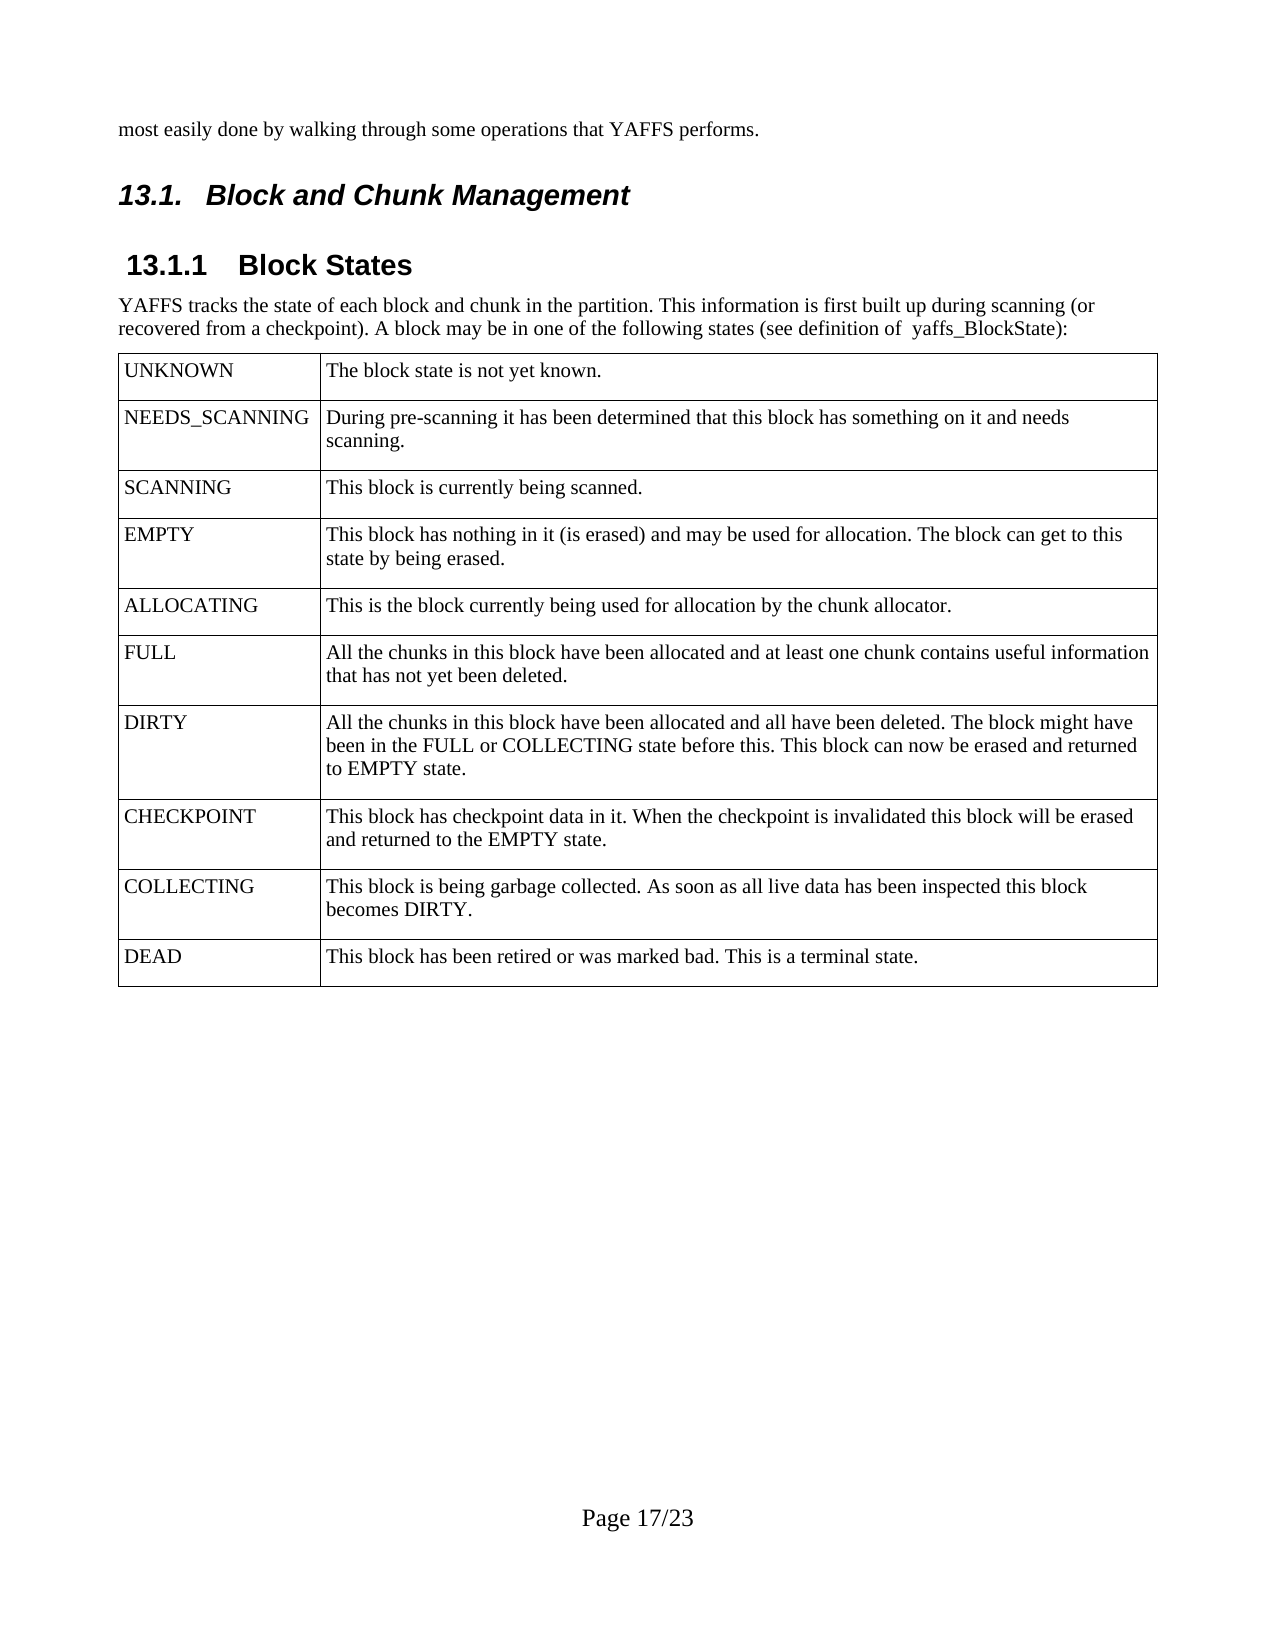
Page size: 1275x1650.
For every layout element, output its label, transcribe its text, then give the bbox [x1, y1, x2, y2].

table_cell All the chunks in this block have been allocated and all have been deleted. The block might have been in the FULL or COLLECTING state before this. This block can now be erased and returned to EMPTY state. [321, 706, 1157, 799]
table_cell This is the block currently being used for allocation by the chunk allocator. [321, 589, 1157, 635]
table_cell This block has checkpoint data in it. When the checkpoint is invalidated this block will be erased and returned to the EMPTY state. [321, 800, 1157, 869]
subtitle Block and Chunk Management [118, 179, 1157, 211]
table_cell CHECKPOINT [119, 800, 320, 869]
subtitle Block States [118, 249, 1157, 281]
table_header The block state is not yet known. [321, 354, 1157, 400]
table_cell This block is currently being scanned. [321, 471, 1157, 517]
table_cell DEAD [119, 940, 320, 986]
table_cell FULL [119, 636, 320, 705]
table_cell SCANNING [119, 471, 320, 517]
table_cell NEEDS_SCANNING [119, 401, 320, 470]
text YAFFS tracks the state of each block and chunk in the partition. This information is first built up during scanning (or recovered from a checkpoint). A block may be in one of the following states (see definition of yaffs_BlockState): [118, 294, 1157, 340]
text most easily done by walking through some operations that YAFFS performs. [118, 118, 1157, 141]
table_cell EMPTY [119, 519, 320, 588]
table_header UNKNOWN [119, 354, 320, 400]
table_cell All the chunks in this block have been allocated and at least one chunk contains useful information that has not yet been deleted. [321, 636, 1157, 705]
table_cell During pre-scanning it has been determined that this block has something on it and needs scanning. [321, 401, 1157, 470]
table_cell ALLOCATING [119, 589, 320, 635]
table_cell This block is being garbage collected. As soon as all live data has been inspected this block becomes DIRTY. [321, 870, 1157, 939]
table_cell DIRTY [119, 706, 320, 799]
table_cell This block has nothing in it (is erased) and may be used for allocation. The block can get to this state by being erased. [321, 519, 1157, 588]
table_cell This block has been retired or was marked bad. This is a terminal state. [321, 940, 1157, 986]
table_cell COLLECTING [119, 870, 320, 939]
